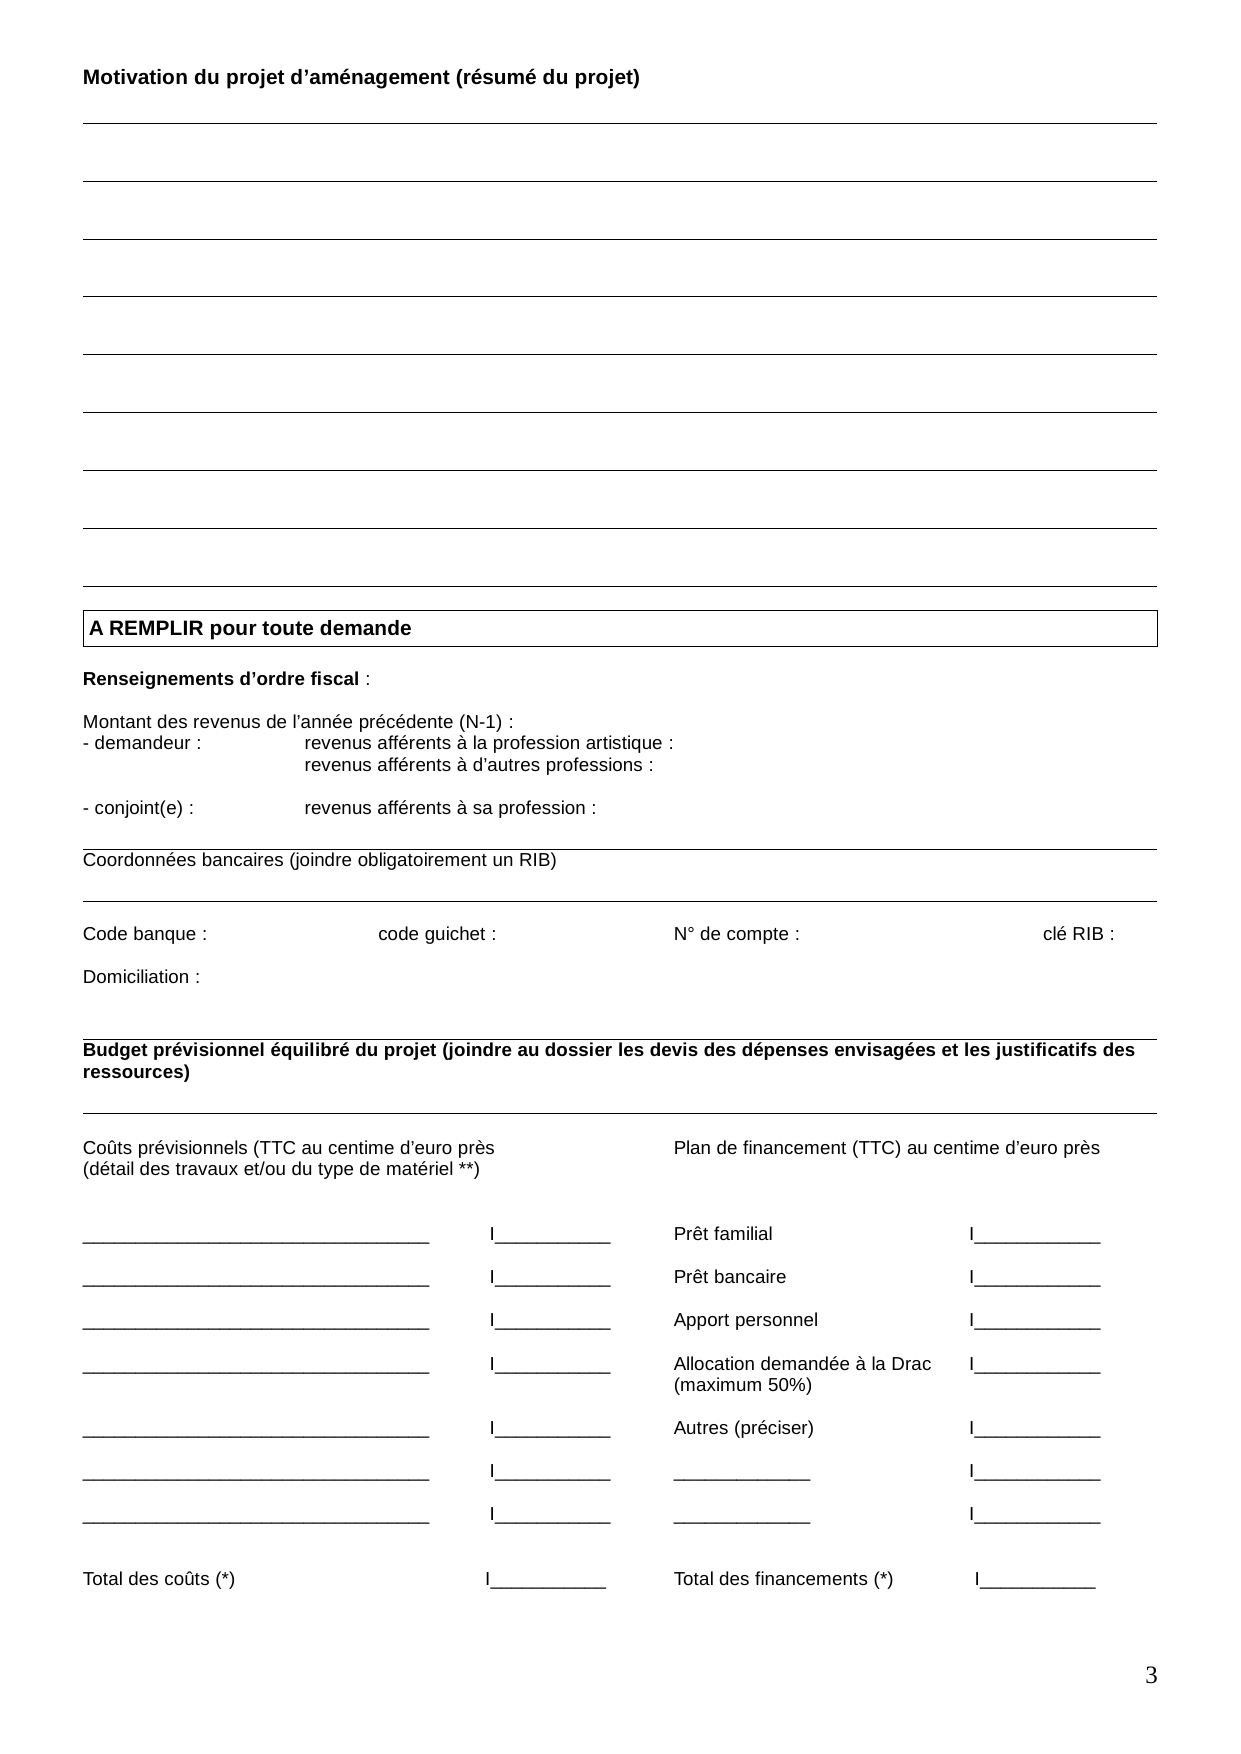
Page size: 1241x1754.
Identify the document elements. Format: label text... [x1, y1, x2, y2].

text Montant des revenus de l’année précédente (N-1) : [83, 711, 1157, 732]
text Domiciliation : [83, 966, 1157, 987]
text (détail des travaux et/ou du type de matériel **) [83, 1158, 1157, 1180]
text _________________________________ I___________ Prêt familial I____________ [83, 1223, 1157, 1244]
table_header A REMPLIR pour toute demande [84, 611, 1157, 646]
text _________________________________ I___________ Prêt bancaire I____________ [83, 1266, 1157, 1288]
text (maximum 50%) [83, 1374, 1157, 1396]
text Code banque : code guichet : N° de compte : clé RIB : [83, 922, 1157, 944]
text Renseignements d’ordre fiscal : [83, 668, 1157, 689]
text Motivation du projet d’aménagement (résumé du projet) [83, 65, 1157, 89]
text Total des coûts (*) I___________ Total des financements (*) I___________ [83, 1568, 1157, 1589]
text - conjoint(e) : revenus afférents à sa profession : [83, 797, 1157, 818]
text - demandeur : revenus afférents à la profession artistique : [83, 732, 1157, 754]
text Budget prévisionnel équilibré du projet (joindre au dossier les devis des dépenses envisagées et les justificatifs des ressources) [83, 1040, 1157, 1082]
text _________________________________ I___________ Apport personnel I____________ [83, 1309, 1157, 1331]
text Coûts prévisionnels (TTC au centime d’euro près Plan de financement (TTC) au centime d’euro près [83, 1137, 1157, 1158]
text _________________________________ I___________ Allocation demandée à la Drac I____________ [83, 1352, 1157, 1374]
text Coordonnées bancaires (joindre obligatoirement un RIB) [83, 850, 1157, 871]
text _________________________________ I___________ _____________ I____________ [83, 1503, 1157, 1525]
text revenus afférents à d’autres professions : [83, 754, 1157, 775]
text _________________________________ I___________ _____________ I____________ [83, 1460, 1157, 1482]
text _________________________________ I___________ Autres (préciser) I____________ [83, 1417, 1157, 1439]
